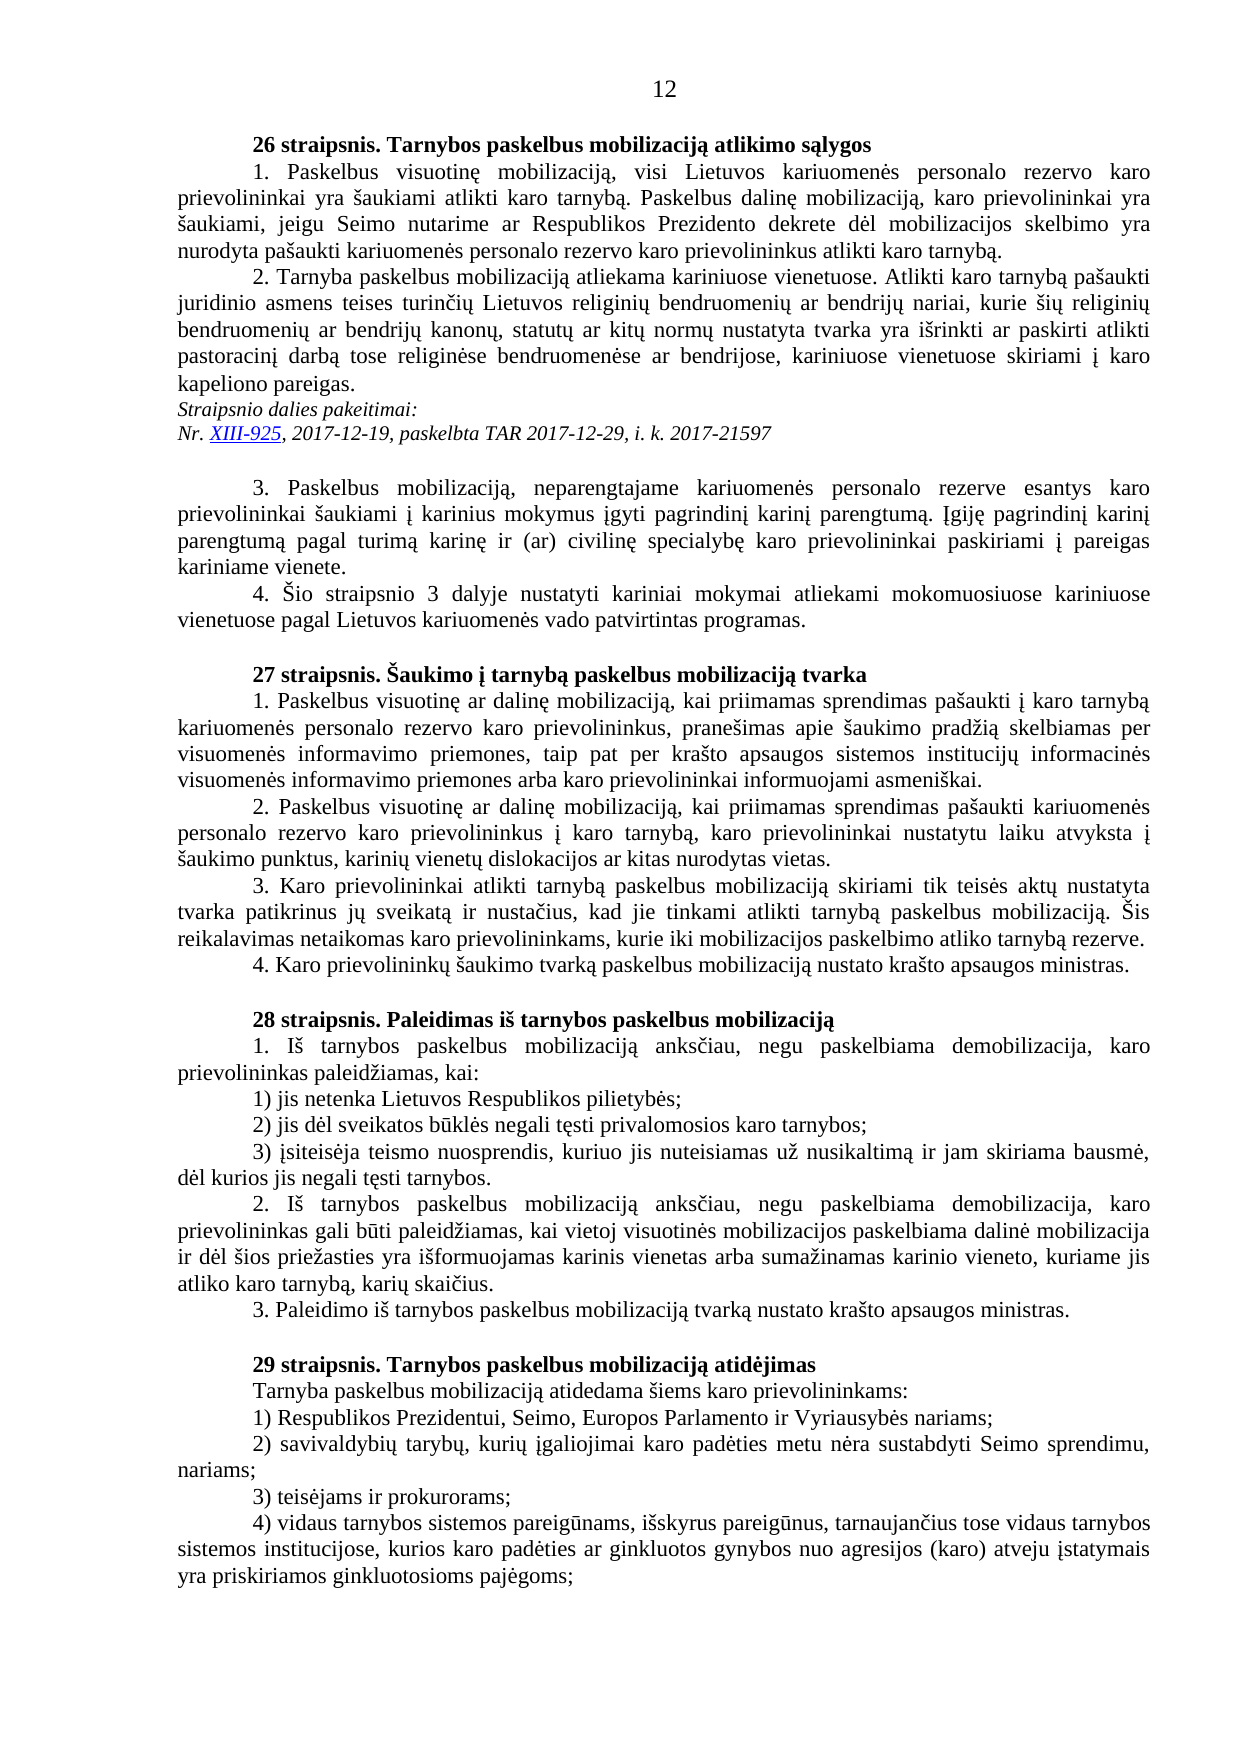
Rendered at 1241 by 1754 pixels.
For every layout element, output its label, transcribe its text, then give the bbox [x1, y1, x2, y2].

text 3. Paleidimo iš tarnybos paskelbus mobilizaciją tvarką nustato krašto apsaugos ministras. [177, 1296, 1152, 1322]
text 3. Paskelbus mobilizaciją, neparengtajame kariuomenės personalo rezerve esantys karo prievolininkai šaukiami į karinius mokymus įgyti pagrindinį karinį parengtumą. Įgiję pagrindinį karinį parengtumą pagal turimą karinę ir (ar) civilinę specialybę karo prievolininkai paskiriami į pareigas kariniame vienete. [177, 474, 1152, 579]
text 2) savivaldybių tarybų, kurių įgaliojimai karo padėties metu nėra sustabdyti Seimo sprendimu, nariams; [177, 1430, 1152, 1483]
text Straipsnio dalies pakeitimai: [177, 397, 1152, 421]
text 2. Tarnyba paskelbus mobilizaciją atliekama kariniuose vienetuose. Atlikti karo tarnybą pašaukti juridinio asmens teises turinčių Lietuvos religinių bendruomenių ar bendrijų nariai, kurie šių religinių bendruomenių ar bendrijų kanonų, statutų ar kitų normų nustatyta tvarka yra išrinkti ar paskirti atlikti pastoracinį darbą tose religinėse bendruomenėse ar bendrijose, kariniuose vienetuose skiriami į karo kapeliono pareigas. [177, 263, 1152, 397]
text 1. Iš tarnybos paskelbus mobilizaciją anksčiau, negu paskelbiama demobilizacija, karo prievolininkas paleidžiamas, kai: [177, 1032, 1152, 1085]
text 4. Karo prievolininkų šaukimo tvarką paskelbus mobilizaciją nustato krašto apsaugos ministras. [177, 951, 1152, 977]
text Nr. XIII-925, 2017-12-19, paskelbta TAR 2017-12-29, i. k. 2017-21597 [177, 421, 1152, 445]
text 1. Paskelbus visuotinę mobilizaciją, visi Lietuvos kariuomenės personalo rezervo karo prievolininkai yra šaukiami atlikti karo tarnybą. Paskelbus dalinę mobilizaciją, karo prievolininkai yra šaukiami, jeigu Seimo nutarime ar Respublikos Prezidento dekrete dėl mobilizacijos skelbimo yra nurodyta pašaukti kariuomenės personalo rezervo karo prievolininkus atlikti karo tarnybą. [177, 158, 1152, 263]
text 4) vidaus tarnybos sistemos pareigūnams, išskyrus pareigūnus, tarnaujančius tose vidaus tarnybos sistemos institucijose, kurios karo padėties ar ginkluotos gynybos nuo agresijos (karo) atveju įstatymais yra priskiriamos ginkluotosioms pajėgoms; [177, 1509, 1152, 1588]
text 2. Iš tarnybos paskelbus mobilizaciją anksčiau, negu paskelbiama demobilizacija, karo prievolininkas gali būti paleidžiamas, kai vietoj visuotinės mobilizacijos paskelbiama dalinė mobilizacija ir dėl šios priežasties yra išformuojamas karinis vienetas arba sumažinamas karinio vieneto, kuriame jis atliko karo tarnybą, karių skaičius. [177, 1191, 1152, 1296]
text Tarnyba paskelbus mobilizaciją atidedama šiems karo prievolininkams: [177, 1377, 1152, 1404]
text 27 straipsnis. Šaukimo į tarnybą paskelbus mobilizaciją tvarka [177, 661, 1152, 687]
text 2. Paskelbus visuotinę ar dalinę mobilizaciją, kai priimamas sprendimas pašaukti kariuomenės personalo rezervo karo prievolininkus į karo tarnybą, karo prievolininkai nustatytu laiku atvyksta į šaukimo punktus, karinių vienetų dislokacijos ar kitas nurodytas vietas. [177, 793, 1152, 872]
text 1. Paskelbus visuotinę ar dalinę mobilizaciją, kai priimamas sprendimas pašaukti į karo tarnybą kariuomenės personalo rezervo karo prievolininkus, pranešimas apie šaukimo pradžią skelbiamas per visuomenės informavimo priemones, taip pat per krašto apsaugos sistemos institucijų informacinės visuomenės informavimo priemones arba karo prievolininkai informuojami asmeniškai. [177, 687, 1152, 793]
text 3. Karo prievolininkai atlikti tarnybą paskelbus mobilizaciją skiriami tik teisės aktų nustatyta tvarka patikrinus jų sveikatą ir nustačius, kad jie tinkami atlikti tarnybą paskelbus mobilizaciją. Šis reikalavimas netaikomas karo prievolininkams, kurie iki mobilizacijos paskelbimo atliko tarnybą rezerve. [177, 872, 1152, 951]
text 2) jis dėl sveikatos būklės negali tęsti privalomosios karo tarnybos; [177, 1111, 1152, 1138]
text 1) Respublikos Prezidentui, Seimo, Europos Parlamento ir Vyriausybės nariams; [177, 1404, 1152, 1430]
text 3) teisėjams ir prokurorams; [177, 1483, 1152, 1509]
text 26 straipsnis. Tarnybos paskelbus mobilizaciją atlikimo sąlygos [177, 131, 1152, 158]
text 28 straipsnis. Paleidimas iš tarnybos paskelbus mobilizaciją [177, 1006, 1152, 1032]
text 3) įsiteisėja teismo nuosprendis, kuriuo jis nuteisiamas už nusikaltimą ir jam skiriama bausmė, dėl kurios jis negali tęsti tarnybos. [177, 1138, 1152, 1191]
text 4. Šio straipsnio 3 dalyje nustatyti kariniai mokymai atliekami mokomuosiuose kariniuose vienetuose pagal Lietuvos kariuomenės vado patvirtintas programas. [177, 579, 1152, 632]
text 1) jis netenka Lietuvos Respublikos pilietybės; [177, 1085, 1152, 1111]
text 29 straipsnis. Tarnybos paskelbus mobilizaciją atidėjimas [177, 1351, 1152, 1377]
